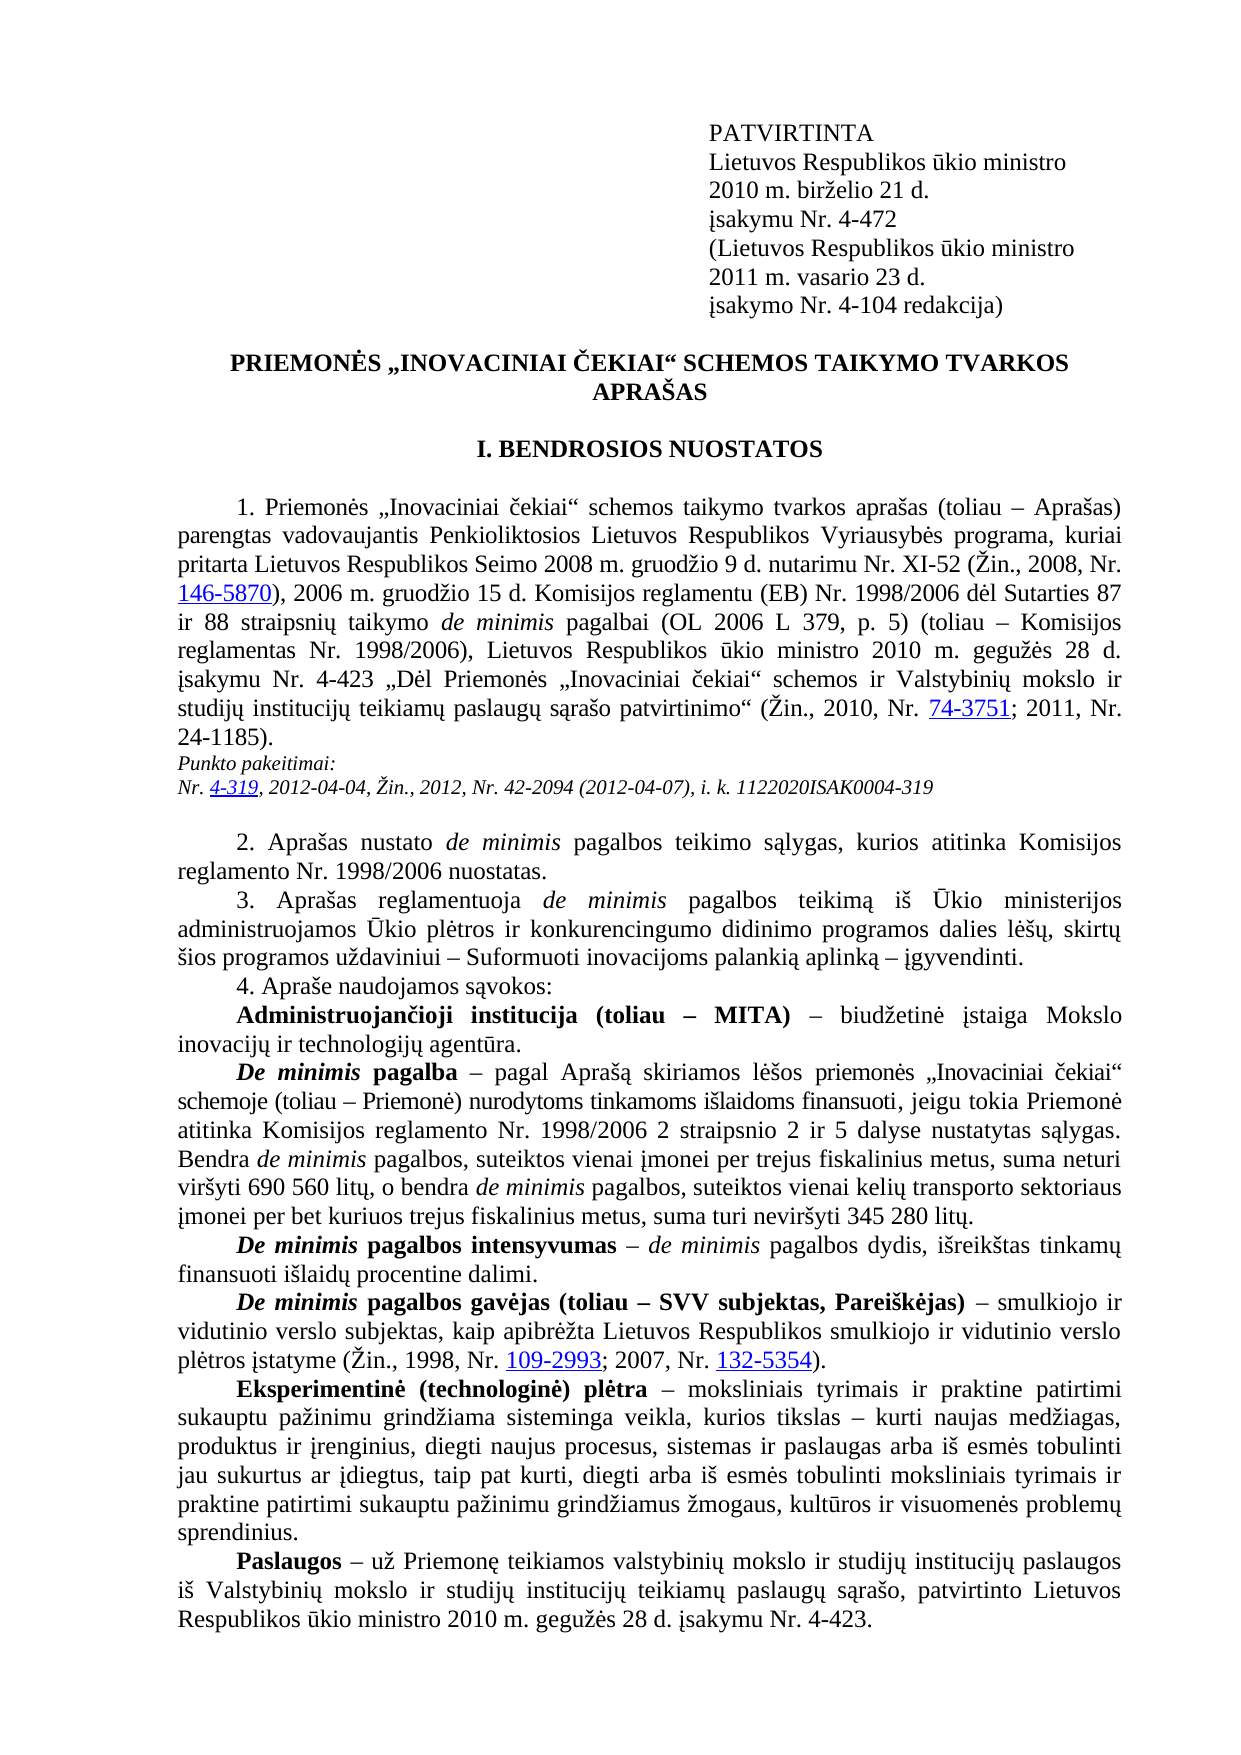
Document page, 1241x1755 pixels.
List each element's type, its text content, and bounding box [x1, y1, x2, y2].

text I. BENDROSIOS NUOSTATOS [177, 434, 1122, 463]
text 1. Priemonės „Inovaciniai čekiai“ schemos taikymo tvarkos aprašas (toliau – Aprašas) parengtas vadovaujantis Penkioliktosios Lietuvos Respublikos Vyriausybės programa, kuriai pritarta Lietuvos Respublikos Seimo 2008 m. gruodžio 9 d. nutarimu Nr. XI-52 (Žin., 2008, Nr. 146-5870), 2006 m. gruodžio 15 d. Komisijos reglamentu (EB) Nr. 1998/2006 dėl Sutarties 87 ir 88 straipsnių taikymo de minimis pagalbai (OL 2006 L 379, p. 5) (toliau – Komisijos reglamentas Nr. 1998/2006), Lietuvos Respublikos ūkio ministro 2010 m. gegužės 28 d. įsakymu Nr. 4-423 „Dėl Priemonės „Inovaciniai čekiai“ schemos ir Valstybinių mokslo ir studijų institucijų teikiamų paslaugų sąrašo patvirtinimo“ (Žin., 2010, Nr. 74-3751; 2011, Nr. 24-1185). [177, 492, 1122, 751]
text De minimis pagalba – pagal Aprašą skiriamos lėšos priemonės „Inovaciniai čekiai“ schemoje (toliau – Priemonė) nurodytoms tinkamoms išlaidoms finansuoti, jeigu tokia Priemonė atitinka Komisijos reglamento Nr. 1998/2006 2 straipsnio 2 ir 5 dalyse nustatytas sąlygas. Bendra de minimis pagalbos, suteiktos vienai įmonei per trejus fiskalinius metus, suma neturi viršyti 690 560 litų, o bendra de minimis pagalbos, suteiktos vienai kelių transporto sektoriaus įmonei per bet kuriuos trejus fiskalinius metus, suma turi neviršyti 345 280 litų. [177, 1057, 1122, 1230]
text Eksperimentinė (technologinė) plėtra – moksliniais tyrimais ir praktine patirtimi sukauptu pažinimu grindžiama sisteminga veikla, kurios tikslas – kurti naujas medžiagas, produktus ir įrenginius, diegti naujus procesus, sistemas ir paslaugas arba iš esmės tobulinti jau sukurtus ar įdiegtus, taip pat kurti, diegti arba iš esmės tobulinti moksliniais tyrimais ir praktine patirtimi sukauptu pažinimu grindžiamus žmogaus, kultūros ir visuomenės problemų sprendinius. [177, 1374, 1122, 1546]
text Administruojančioji institucija (toliau – MITA) – biudžetinė įstaiga Mokslo inovacijų ir technologijų agentūra. [177, 1000, 1122, 1057]
text 2011 m. vasario 23 d. [177, 262, 1122, 291]
text įsakymu Nr. 4-472 [177, 204, 1122, 233]
text įsakymo Nr. 4-104 redakcija) [177, 291, 1122, 319]
text 2010 m. birželio 21 d. [177, 176, 1122, 204]
text 2. Aprašas nustato de minimis pagalbos teikimo sąlygas, kurios atitinka Komisijos reglamento Nr. 1998/2006 nuostatas. [177, 827, 1122, 885]
text priemonės „inovaciniai čekiai“ schemos TAIKYMO TVARKOS APRAŠAS [177, 348, 1122, 406]
text PATVIRTINTA [709, 118, 1122, 147]
text (Lietuvos Respublikos ūkio ministro [177, 233, 1122, 262]
text Lietuvos Respublikos ūkio ministro [177, 147, 1122, 176]
text 4. Apraše naudojamos sąvokos: [177, 971, 1122, 1000]
text De minimis pagalbos gavėjas (toliau – SVV subjektas, Pareiškėjas) – smulkiojo ir vidutinio verslo subjektas, kaip apibrėžta Lietuvos Respublikos smulkiojo ir vidutinio verslo plėtros įstatyme (Žin., 1998, Nr. 109-2993; 2007, Nr. 132-5354). [177, 1287, 1122, 1374]
text 3. Aprašas reglamentuoja de minimis pagalbos teikimą iš Ūkio ministerijos administruojamos Ūkio plėtros ir konkurencingumo didinimo programos dalies lėšų, skirtų šios programos uždaviniui – Suformuoti inovacijoms palankią aplinką – įgyvendinti. [177, 885, 1122, 971]
text De minimis pagalbos intensyvumas – de minimis pagalbos dydis, išreikštas tinkamų finansuoti išlaidų procentine dalimi. [177, 1230, 1122, 1287]
text Nr. 4-319, 2012-04-04, Žin., 2012, Nr. 42-2094 (2012-04-07), i. k. 1122020ISAK0004-319 [177, 775, 1122, 799]
text Paslaugos – už Priemonę teikiamos valstybinių mokslo ir studijų institucijų paslaugos iš Valstybinių mokslo ir studijų institucijų teikiamų paslaugų sąrašo, patvirtinto Lietuvos Respublikos ūkio ministro 2010 m. gegužės 28 d. įsakymu Nr. 4-423. [177, 1546, 1122, 1632]
text Punkto pakeitimai: [177, 751, 1122, 775]
